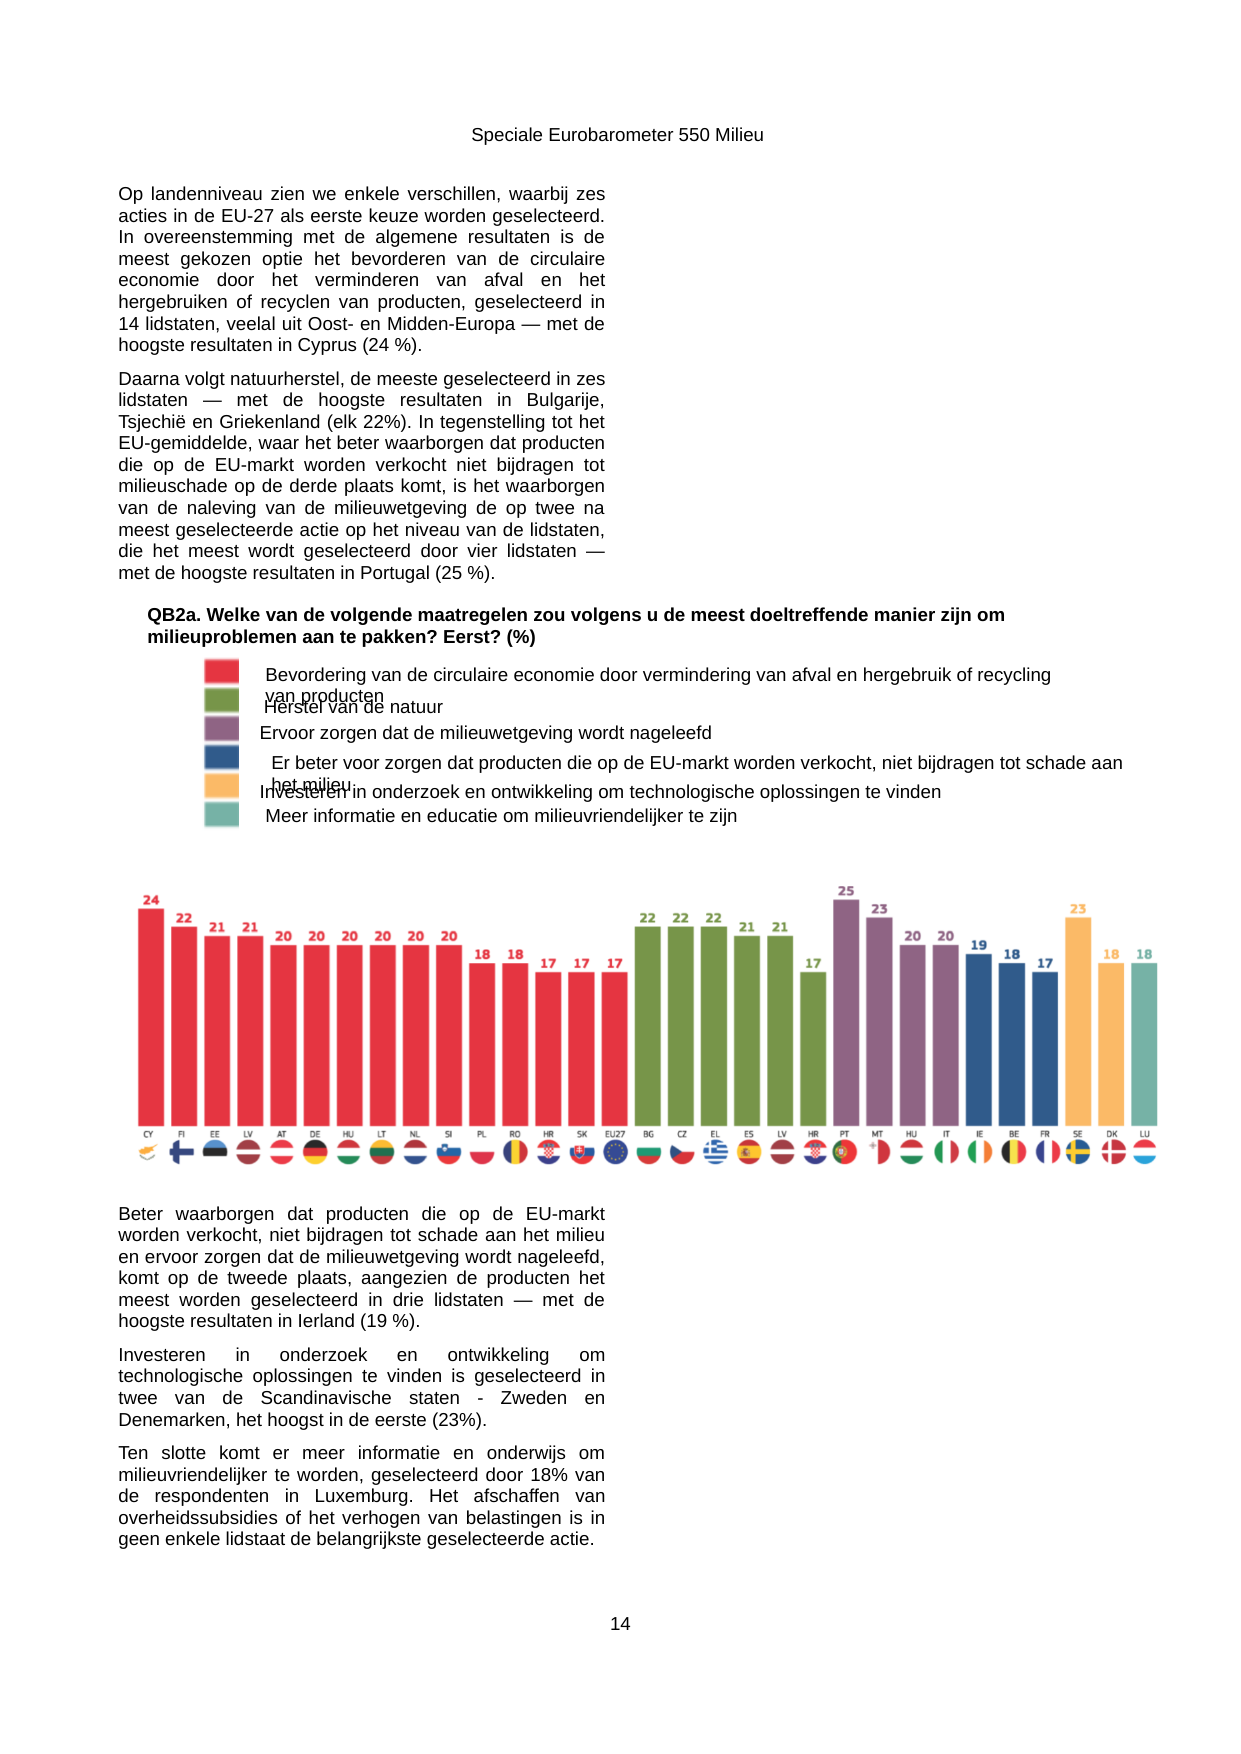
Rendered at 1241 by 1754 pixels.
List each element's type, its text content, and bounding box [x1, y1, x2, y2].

text Ten slotte komt er meer informatie en onderwijs om milieuvriendelijker te worden, geselecteerd door 18% van de respondenten in Luxemburg. Het afschaffen van overheidssubsidies of het verhogen van belastingen is in geen enkele lidstaat de belangrijkste geselecteerde actie. [118, 1442, 605, 1549]
text Investeren in onderzoek en ontwikkeling om technologische oplossingen te vinden is geselecteerd in twee van de Scandinavische staten - Zweden en Denemarken, het hoogst in de eerste (23%). [118, 1344, 605, 1430]
picture [129, 872, 1166, 1169]
picture [179, 643, 239, 839]
text Daarna volgt natuurherstel, de meeste geselecteerd in zes lidstaten — met de hoogste resultaten in Bulgarije, Tsjechië en Griekenland (elk 22%). In tegenstelling tot het EU-gemiddelde, waar het beter waarborgen dat producten die op de EU-markt worden verkocht niet bijdragen tot milieuschade op de derde plaats komt, is het waarborgen van de naleving van de milieuwetgeving de op twee na meest geselecteerde actie op het niveau van de lidstaten, die het meest wordt geselecteerd door vier lidstaten — met de hoogste resultaten in Portugal (25 %). [118, 367, 605, 583]
text Op landenniveau zien we enkele verschillen, waarbij zes acties in de EU-27 als eerste keuze worden geselecteerd. In overeenstemming met de algemene resultaten is de meest gekozen optie het bevorderen van de circulaire economie door het verminderen van afval en het hergebruiken of recyclen van producten, geselecteerd in 14 lidstaten, veelal uit Oost- en Midden-Europa — met de hoogste resultaten in Cyprus (24 %). [118, 183, 605, 356]
text Beter waarborgen dat producten die op de EU-markt worden verkocht, niet bijdragen tot schade aan het milieu en ervoor zorgen dat de milieuwetgeving wordt nageleefd, komt op de tweede plaats, aangezien de producten het meest worden geselecteerd in drie lidstaten — met de hoogste resultaten in Ierland (19 %). [118, 1202, 605, 1332]
